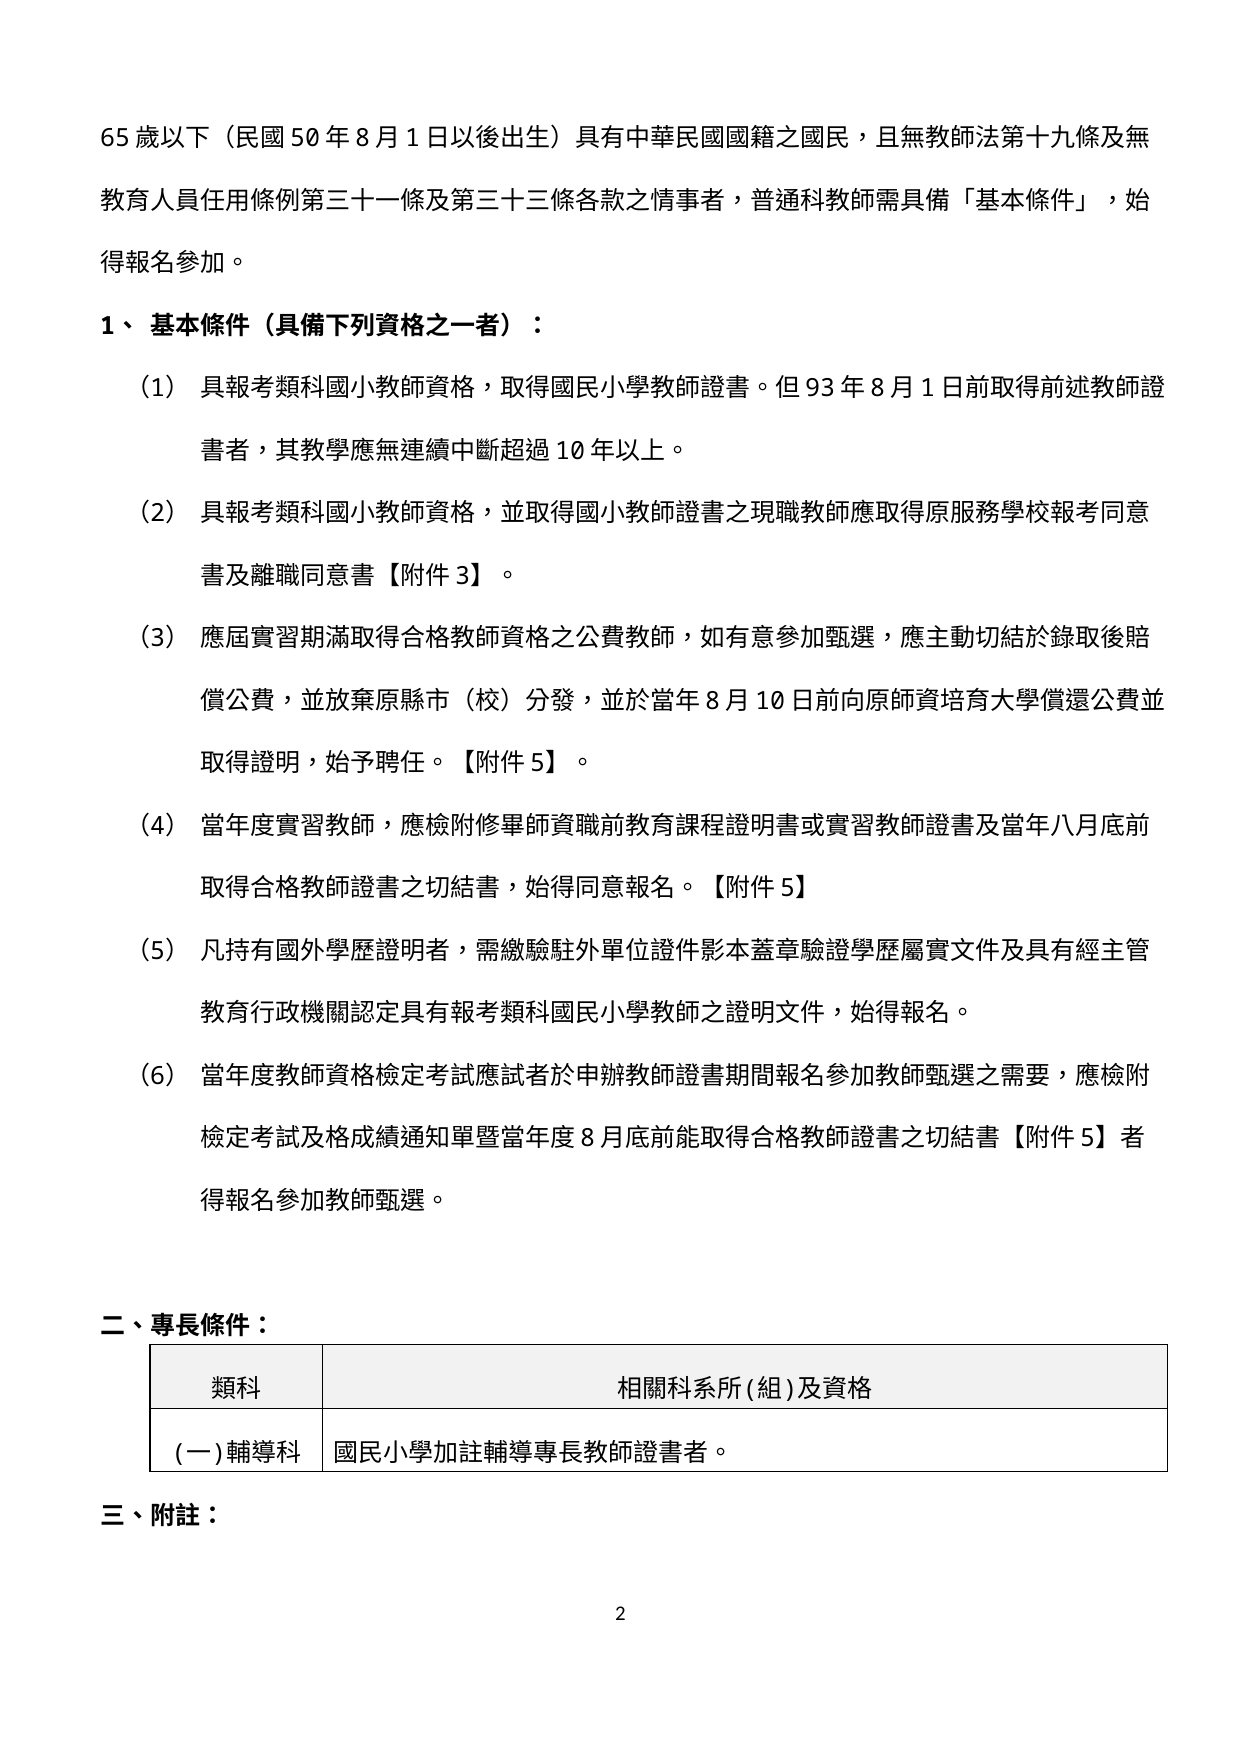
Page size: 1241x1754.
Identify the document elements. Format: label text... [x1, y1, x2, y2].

text 65歲以下（民國50年8月1日以後出生）具有中華民國國籍之國民，且無教師法第十九條及無教育人員任用條例第三十一條及第三十三條各款之情事者，普通科教師需具備「基本條件」，始得報名參加。 [100, 94, 1165, 282]
table_cell (一)輔導科 [151, 1409, 322, 1471]
list 具報考類科國小教師資格，取得國民小學教師證書。但93年8月1日前取得前述教師證書者，其教學應無連續中斷超過10年以上。 [125, 344, 1165, 469]
list 基本條件（具備下列資格之一者）： [100, 282, 1165, 344]
text 二、專長條件： [100, 1282, 1165, 1344]
table_cell 國民小學加註輔導專長教師證書者。 [323, 1409, 1167, 1471]
text 三、附註： [100, 1472, 1165, 1535]
list 凡持有國外學歷證明者，需繳驗駐外單位證件影本蓋章驗證學歷屬實文件及具有經主管教育行政機關認定具有報考類科國民小學教師之證明文件，始得報名。 [125, 907, 1165, 1032]
list 應屆實習期滿取得合格教師資格之公費教師，如有意參加甄選，應主動切結於錄取後賠償公費，並放棄原縣市（校）分發，並於當年8月10日前向原師資培育大學償還公費並取得證明，始予聘任。【附件5】。 [125, 594, 1165, 782]
table_header 類科 [151, 1345, 322, 1408]
list 具報考類科國小教師資格，並取得國小教師證書之現職教師應取得原服務學校報考同意書及離職同意書【附件3】。 [125, 469, 1165, 594]
list 當年度實習教師，應檢附修畢師資職前教育課程證明書或實習教師證書及當年八月底前取得合格教師證書之切結書，始得同意報名。【附件5】 [125, 782, 1165, 907]
list 當年度教師資格檢定考試應試者於申辦教師證書期間報名參加教師甄選之需要，應檢附檢定考試及格成績通知單暨當年度8月底前能取得合格教師證書之切結書【附件5】者得報名參加教師甄選。 [125, 1032, 1165, 1219]
table_header 相關科系所(組)及資格 [323, 1345, 1167, 1408]
